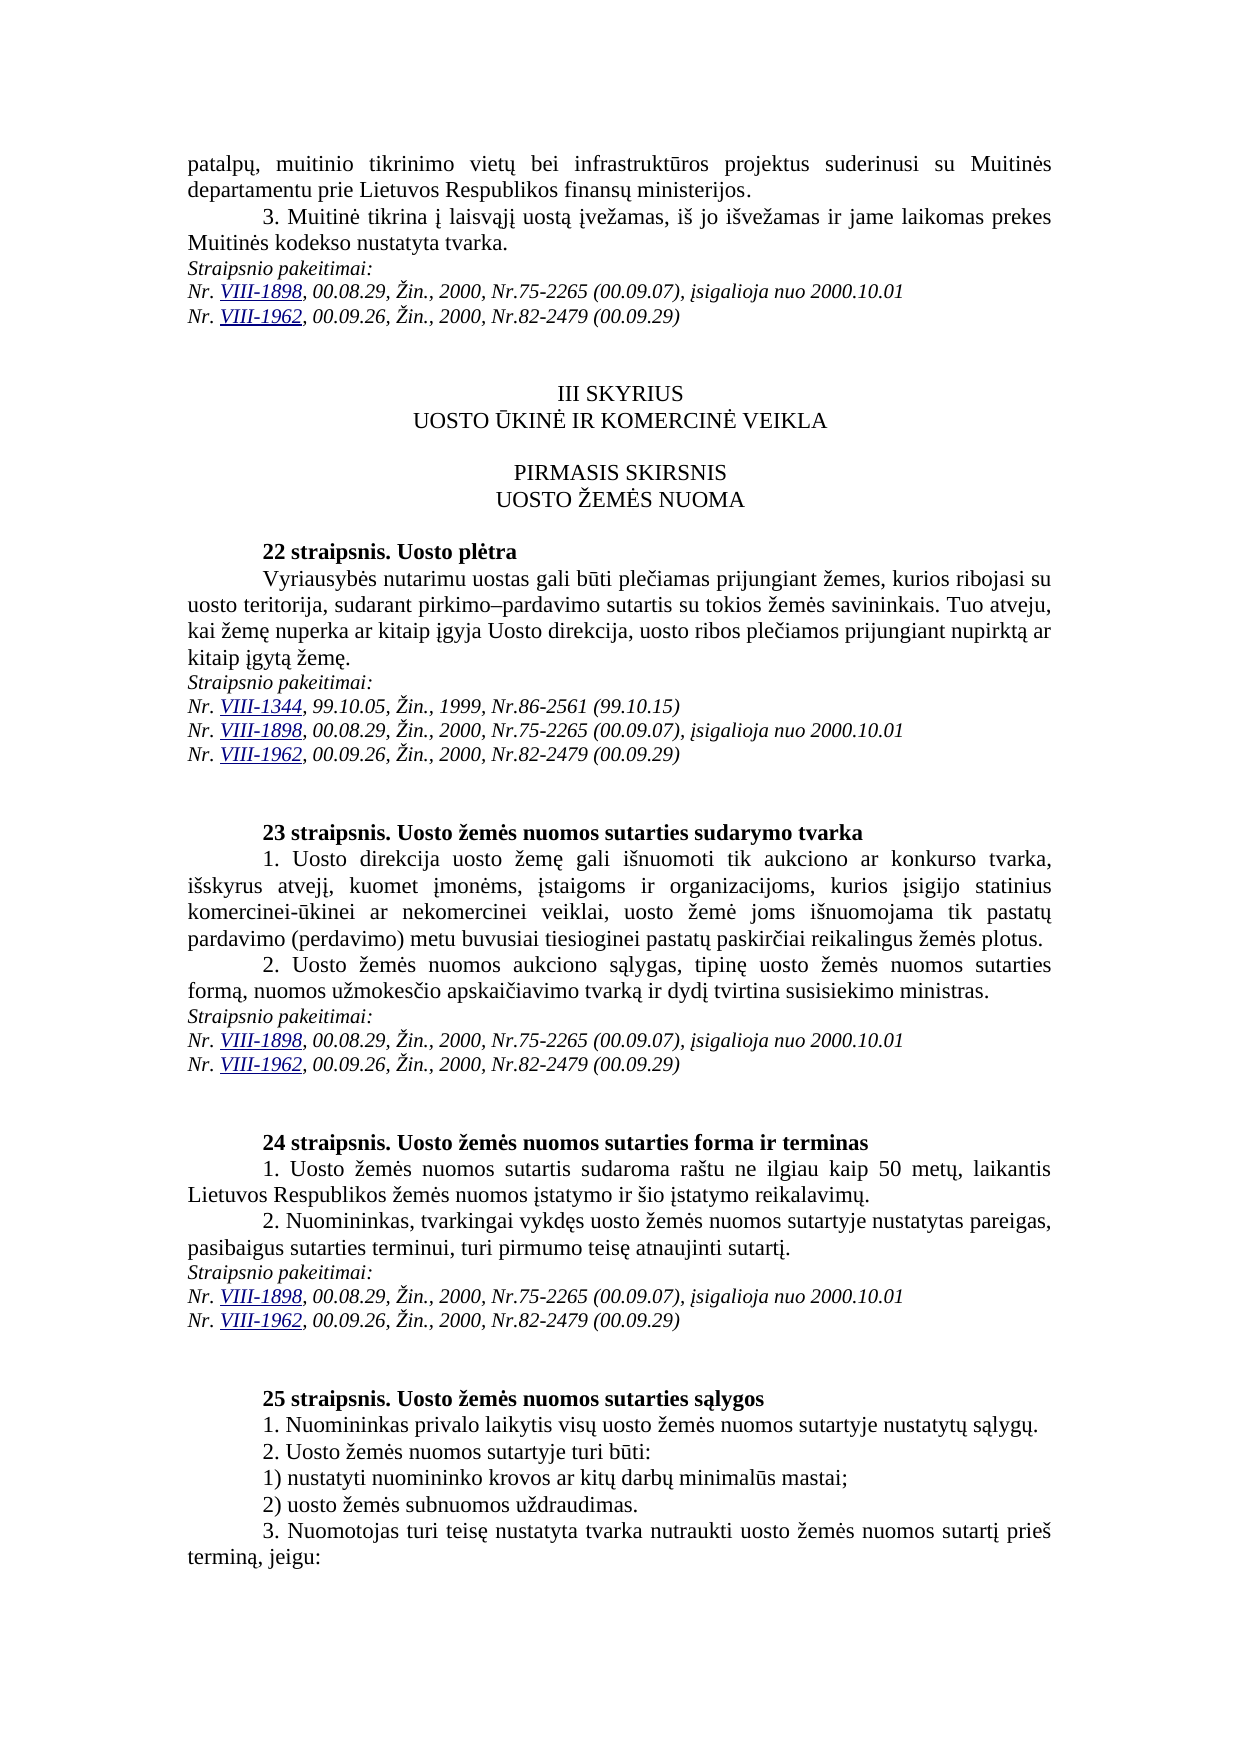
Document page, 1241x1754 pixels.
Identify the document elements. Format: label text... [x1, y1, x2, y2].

text Nr. VIII-1898, 00.08.29, Žin., 2000, Nr.75-2265 (00.09.07), įsigalioja nuo 2000.10.01 [187, 718, 1053, 742]
text PIRMASIS SKIRSNIS [187, 459, 1053, 486]
text 2) uosto žemės subnuomos uždraudimas. [187, 1491, 1053, 1517]
text 23 straipsnis. Uosto žemės nuomos sutarties sudarymo tvarka [187, 819, 1053, 846]
text 1. Uosto žemės nuomos sutartis sudaroma raštu ne ilgiau kaip 50 metų, laikantis Lietuvos Respublikos žemės nuomos įstatymo ir šio įstatymo reikalavimų. [187, 1155, 1053, 1208]
text UOSTO ŽEMĖS NUOMA [187, 486, 1053, 512]
text Straipsnio pakeitimai: [187, 670, 1053, 694]
text Nr. VIII-1962, 00.09.26, Žin., 2000, Nr.82-2479 (00.09.29) [187, 742, 1053, 766]
text Nr. VIII-1898, 00.08.29, Žin., 2000, Nr.75-2265 (00.09.07), įsigalioja nuo 2000.10.01 [187, 1028, 1053, 1052]
text UOSTO ŪKINĖ IR KOMERCINĖ VEIKLA [187, 407, 1053, 433]
text 1. Uosto direkcija uosto žemę gali išnuomoti tik aukciono ar konkurso tvarka, išskyrus atvejį, kuomet įmonėms, įstaigoms ir organizacijoms, kurios įsigijo statinius komercinei-ūkinei ar nekomercinei veiklai, uosto žemė joms išnuomojama tik pastatų pardavimo (perdavimo) metu buvusiai tiesioginei pastatų paskirčiai reikalingus žemės plotus. [187, 846, 1053, 951]
text Nr. VIII-1962, 00.09.26, Žin., 2000, Nr.82-2479 (00.09.29) [187, 303, 1053, 328]
text Nr. VIII-1898, 00.08.29, Žin., 2000, Nr.75-2265 (00.09.07), įsigalioja nuo 2000.10.01 [187, 279, 1053, 303]
text 2. Uosto žemės nuomos sutartyje turi būti: [187, 1438, 1053, 1464]
text Straipsnio pakeitimai: [187, 1260, 1053, 1284]
text patalpų, muitinio tikrinimo vietų bei infrastruktūros projektus suderinusi su Muitinės departamentu prie Lietuvos Respublikos finansų ministerijos. [187, 150, 1053, 203]
text Nr. VIII-1898, 00.08.29, Žin., 2000, Nr.75-2265 (00.09.07), įsigalioja nuo 2000.10.01 [187, 1284, 1053, 1308]
text Straipsnio pakeitimai: [187, 255, 1053, 279]
text 1. Nuomininkas privalo laikytis visų uosto žemės nuomos sutartyje nustatytų sąlygų. [187, 1412, 1053, 1438]
text Nr. VIII-1962, 00.09.26, Žin., 2000, Nr.82-2479 (00.09.29) [187, 1052, 1053, 1076]
text 3. Nuomotojas turi teisę nustatyta tvarka nutraukti uosto žemės nuomos sutartį prieš terminą, jeigu: [187, 1517, 1053, 1570]
text Vyriausybės nutarimu uostas gali būti plečiamas prijungiant žemes, kurios ribojasi su uosto teritorija, sudarant pirkimo–pardavimo sutartis su tokios žemės savininkais. Tuo atveju, kai žemę nuperka ar kitaip įgyja Uosto direkcija, uosto ribos plečiamos prijungiant nupirktą ar kitaip įgytą žemę. [187, 565, 1053, 670]
text Nr. VIII-1962, 00.09.26, Žin., 2000, Nr.82-2479 (00.09.29) [187, 1308, 1053, 1332]
text 3. Muitinė tikrina į laisvąjį uostą įvežamas, iš jo išvežamas ir jame laikomas prekes Muitinės kodekso nustatyta tvarka. [187, 203, 1053, 255]
text 2. Nuomininkas, tvarkingai vykdęs uosto žemės nuomos sutartyje nustatytas pareigas, pasibaigus sutarties terminui, turi pirmumo teisę atnaujinti sutartį. [187, 1208, 1053, 1260]
text III SKYRIUS [187, 380, 1053, 407]
text Nr. VIII-1344, 99.10.05, Žin., 1999, Nr.86-2561 (99.10.15) [187, 694, 1053, 718]
text 22 straipsnis. Uosto plėtra [187, 538, 1053, 565]
text 2. Uosto žemės nuomos aukciono sąlygas, tipinę uosto žemės nuomos sutarties formą, nuomos užmokesčio apskaičiavimo tvarką ir dydį tvirtina susisiekimo ministras. [187, 951, 1053, 1004]
text 1) nustatyti nuomininko krovos ar kitų darbų minimalūs mastai; [187, 1464, 1053, 1491]
text 25 straipsnis. Uosto žemės nuomos sutarties sąlygos [187, 1385, 1053, 1412]
text Straipsnio pakeitimai: [187, 1004, 1053, 1028]
text 24 straipsnis. Uosto žemės nuomos sutarties forma ir terminas [187, 1128, 1053, 1155]
